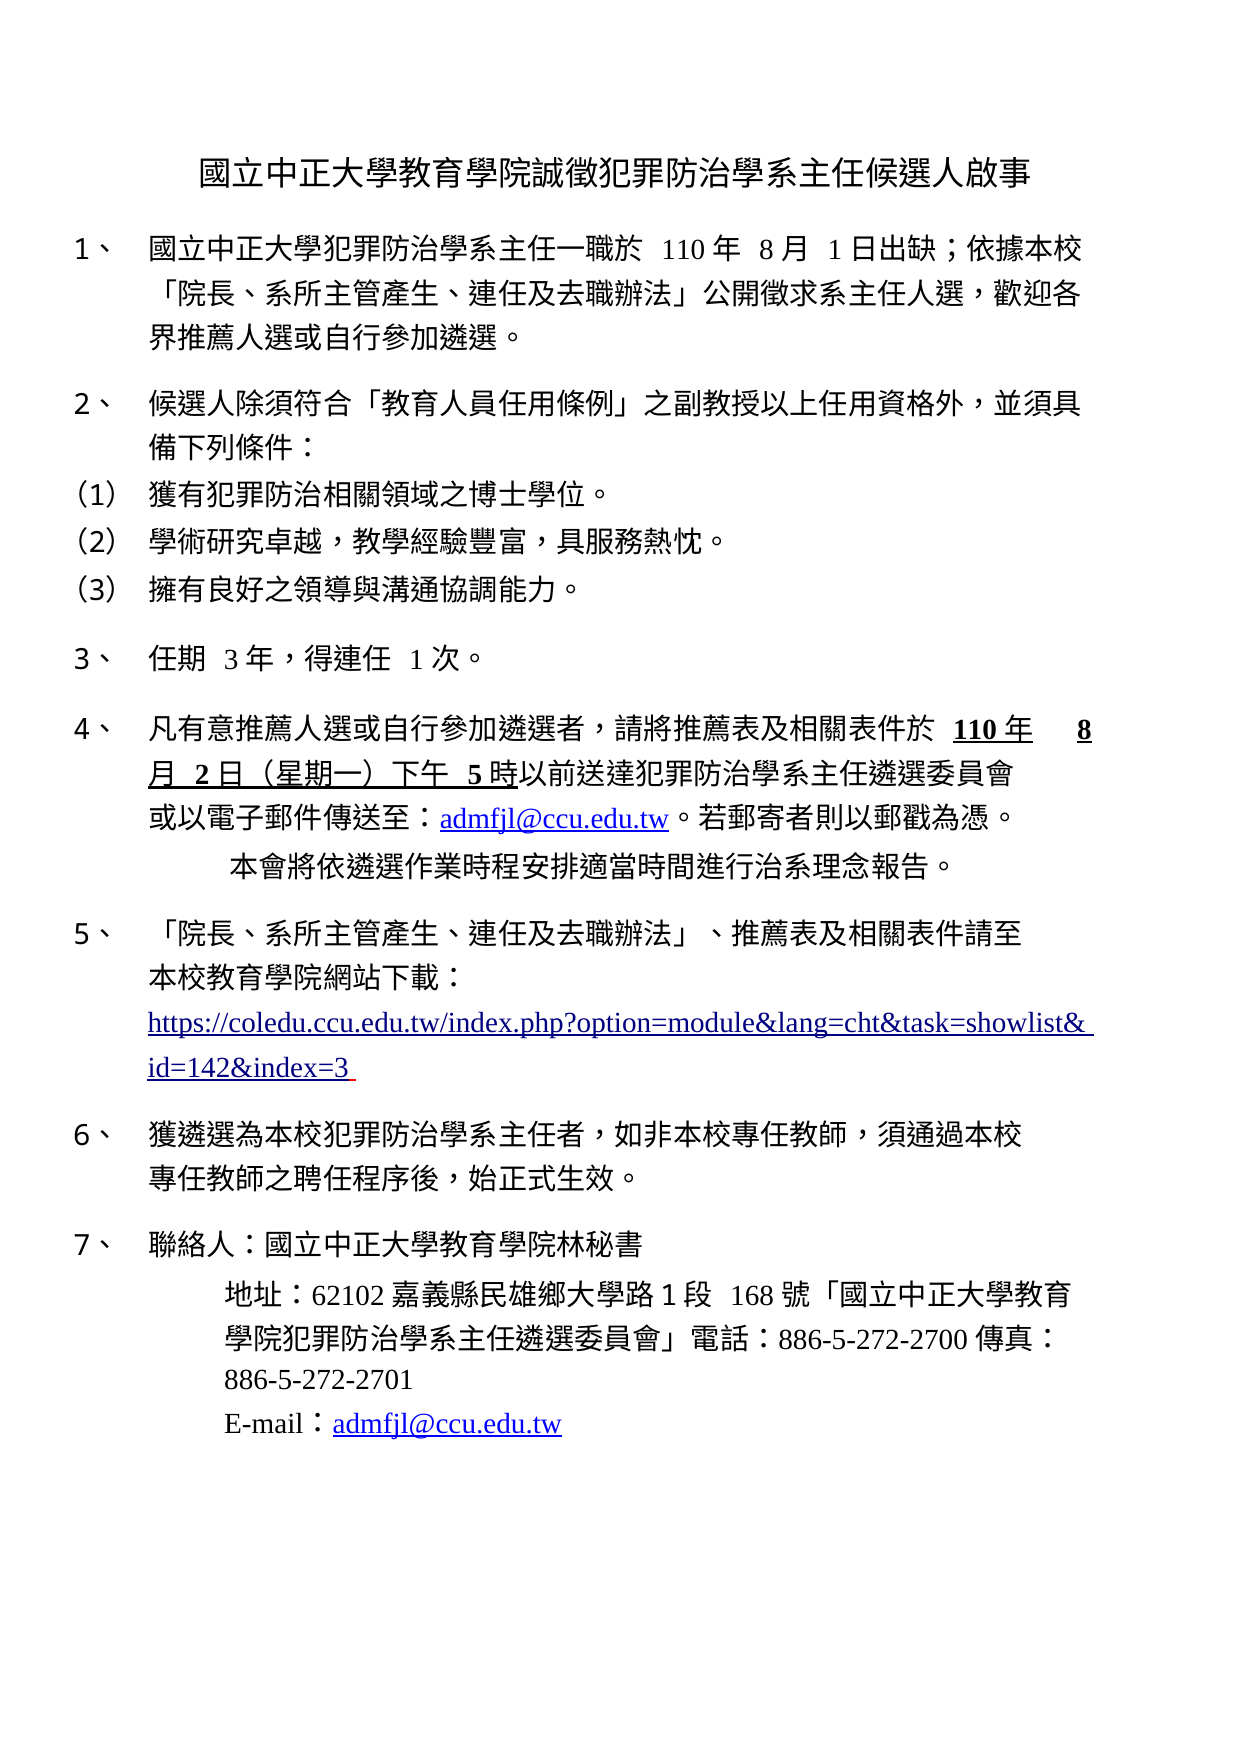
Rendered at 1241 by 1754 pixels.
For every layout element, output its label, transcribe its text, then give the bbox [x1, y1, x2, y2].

text 地址：62102 嘉義縣民雄鄉大學路1段 168 號「國立中正大學教育學院犯罪防治學系主任遴選委員會」電話：886-5-272-2700 傳真：886-5-272-2701 [224, 1274, 1098, 1396]
list 「院長、系所主管產生、連任及去職辦法」、推薦表及相關表件請至 本校教育學院網站下載： [73, 913, 1098, 997]
list 聯絡人：國立中正大學教育學院林秘書 [73, 1224, 1098, 1264]
text 本會將依遴選作業時程安排適當時間進行治系理念報告。 [159, 847, 1098, 886]
text E-mail：admfjl@ccu.edu.tw [224, 1402, 1098, 1442]
list 獲遴選為本校犯罪防治學系主任者，如非本校專任教師，須通過本校 專任教師之聘任程序後，始正式生效。 [73, 1114, 1098, 1198]
list 凡有意推薦人選或自行參加遴選者，請將推薦表及相關表件於 110 年 8 月 2 日（星期一）下午 5 時以前送達犯罪防治學系主任遴選委員會 或以電子郵件傳送至：admfjl@ccu.edu.tw。若郵寄者則以郵戳為憑。 [73, 708, 1098, 837]
list 候選人除須符合「教育人員任用條例」之副教授以上任用資格外，並須具備下列條件： [73, 383, 1098, 467]
text 國立中正大學教育學院誠徵犯罪防治學系主任候選人啟事 [198, 150, 1098, 195]
text https://coledu.ccu.edu.tw/index.php?option=module&lang=cht&task=showlist& id=142&index=3 [147, 1005, 1098, 1084]
list 擁有良好之領導與溝通協調能力。 [59, 569, 1098, 608]
list 獲有犯罪防治相關領域之博士學位。 [59, 474, 1098, 514]
list 國立中正大學犯罪防治學系主任一職於 110 年 8 月 1 日出缺；依據本校「院長、系所主管產生、連任及去職辦法」公開徵求系主任人選，歡迎各界推薦人選或自行參加遴選。 [73, 228, 1098, 357]
list 任期 3 年，得連任 1 次。 [73, 638, 1098, 678]
list 學術研究卓越，教學經驗豐富，具服務熱忱。 [59, 522, 1098, 561]
